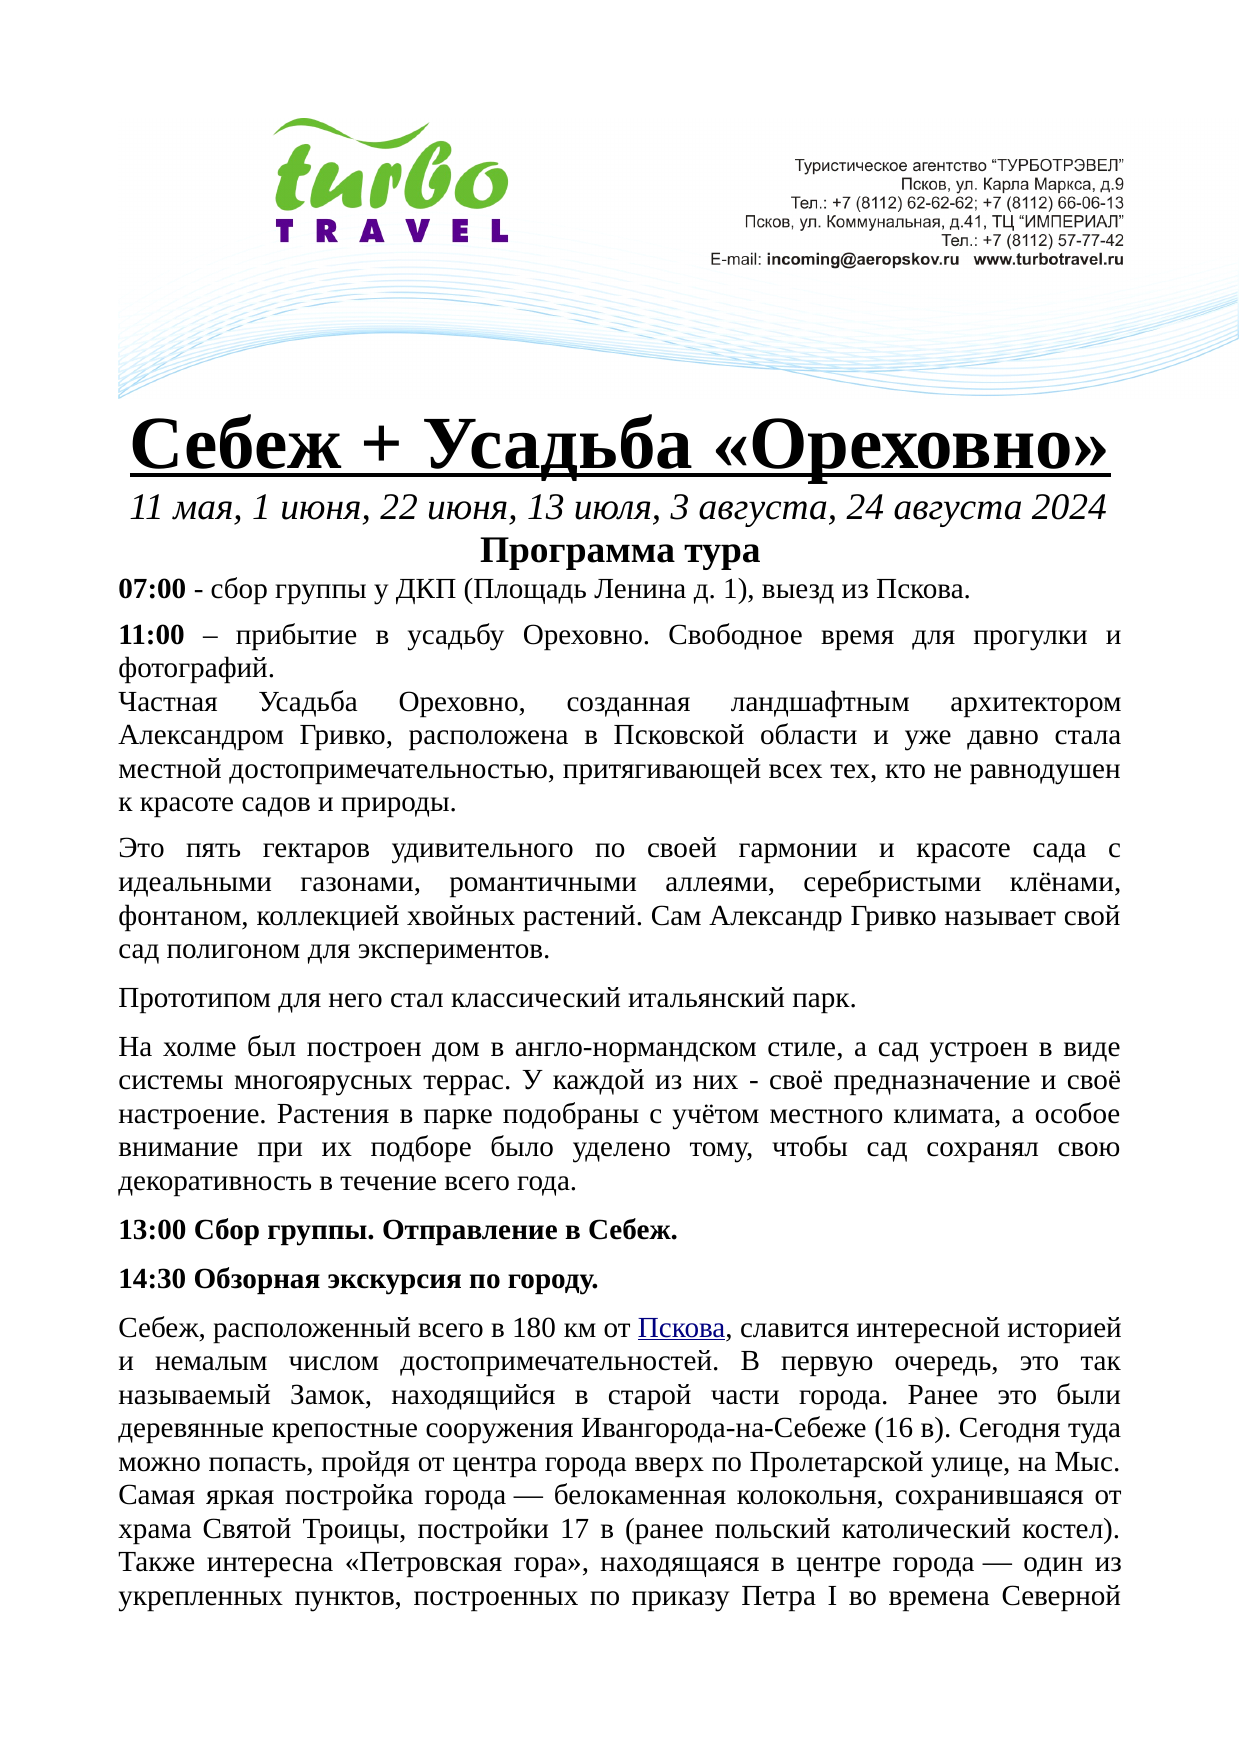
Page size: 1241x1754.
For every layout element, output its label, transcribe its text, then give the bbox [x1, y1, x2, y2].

text 07:00 - сбор группы у ДКП (Площадь Ленина д. 1), выезд из Пскова. [118, 571, 1122, 604]
text 14:30 Обзорная экскурсия по городу. [118, 1261, 1122, 1294]
text 11 мая, 1 июня, 22 июня, 13 июля, 3 августа, 24 августа 2024 [118, 484, 1122, 528]
text Себеж, расположенный всего в 180 км от Пскова, славится интересной историей и немалым числом достопримечательностей. В первую очередь, это так называемый Замок, находящийся в старой части города. Ранее это были деревянные крепостные сооружения Ивангорода-на-Себеже (16 в). Сегодня туда можно попасть, пройдя от центра города вверх по Пролетарской улице, на Мыс. Самая яркая постройка города — белокаменная колокольня, сохранившаяся от храма Святой Троицы, постройки 17 в (ранее польский католический костел). Также интересна «Петровская гора», находящаяся в центре города — один из укрепленных пунктов, построенных по приказу Петра I во времена Северной [118, 1310, 1122, 1612]
text Частная Усадьба Ореховно, созданная ландшафтным архитектором Александром Гривко, расположена в Псковской области и уже давно стала местной достопримечательностью, притягивающей всех тех, кто не равнодушен к красоте садов и природы. [118, 684, 1122, 818]
text Программа тура [118, 528, 1122, 571]
text Это пять гектаров удивительного по своей гармонии и красоте сада с идеальными газонами, романтичными аллеями, серебристыми клёнами, фонтаном, коллекцией хвойных растений. Сам Александр Гривко называет свой сад полигоном для экспериментов. [118, 831, 1122, 965]
text Себеж + Усадьба «Ореховно» [118, 399, 1122, 484]
text 11:00 – прибытие в усадьбу Ореховно. Свободное время для прогулки и фотографий. [118, 617, 1122, 684]
text На холме был построен дом в англо-нормандском стиле, а сад устроен в виде системы многоярусных террас. У каждой из них - своё предназначение и своё настроение. Растения в парке подобраны с учётом местного климата, а особое внимание при их подборе было уделено тому, чтобы сад сохранял свою декоративность в течение всего года. [118, 1029, 1122, 1197]
text Прототипом для него стал классический итальянский парк. [118, 980, 1122, 1014]
text 13:00 Сбор группы. Отправление в Себеж. [118, 1212, 1122, 1246]
